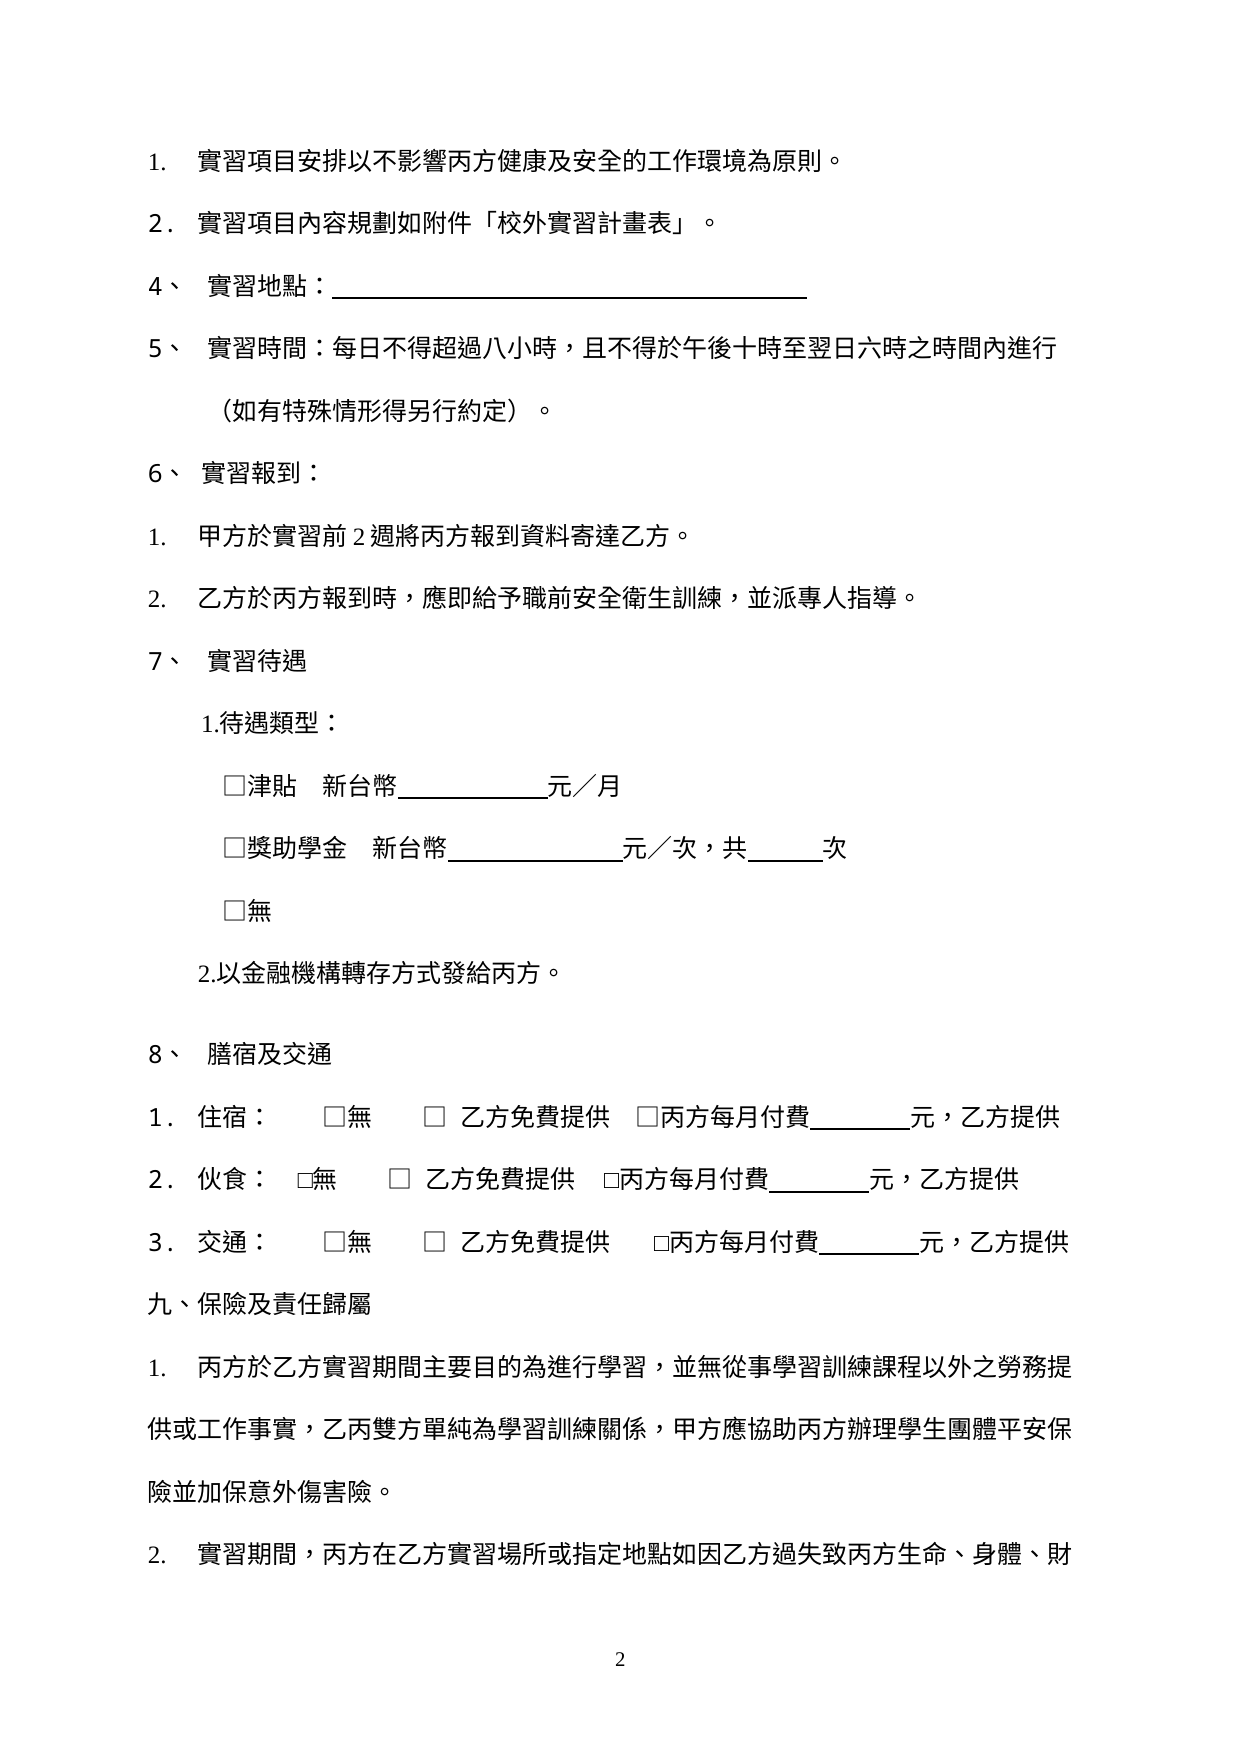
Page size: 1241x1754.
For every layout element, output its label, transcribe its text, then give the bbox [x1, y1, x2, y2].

list 實習地點： [148, 243, 1090, 305]
text 2.以金融機構轉存方式發給丙方。 [148, 930, 1089, 993]
list 交通： □無 □ 乙方免費提供 □丙方每月付費 元，乙方提供 [148, 1199, 1090, 1261]
list 實習報到： [148, 430, 1089, 493]
list 伙食： □無 □ 乙方免費提供 □丙方每月付費 元，乙方提供 [148, 1136, 1090, 1199]
text 九、保險及責任歸屬 [148, 1261, 1090, 1324]
list 膳宿及交通 [148, 1011, 1089, 1074]
list 實習待遇 [148, 618, 1089, 680]
list 實習期間，丙方在乙方實習場所或指定地點如因乙方過失致丙方生命、身體、財 [148, 1511, 1090, 1574]
text □津貼 新台幣 元／月 [148, 743, 1089, 805]
text □無 [148, 868, 1089, 930]
list 丙方於乙方實習期間主要目的為進行學習，並無從事學習訓練課程以外之勞務提供或工作事實，乙丙雙方單純為學習訓練關係，甲方應協助丙方辦理學生團體平安保險並加保意外傷害險。 [148, 1324, 1090, 1511]
list 實習項目安排以不影響丙方健康及安全的工作環境為原則。 [148, 118, 1090, 180]
text 1.待遇類型： [201, 680, 1092, 743]
list 乙方於丙方報到時，應即給予職前安全衛生訓練，並派專人指導。 [148, 555, 1089, 618]
list 實習項目內容規劃如附件「校外實習計畫表」。 [148, 180, 1090, 243]
list 實習時間：每日不得超過八小時，且不得於午後十時至翌日六時之時間內進行（如有特殊情形得另行約定）。 [148, 305, 1090, 430]
list 甲方於實習前2週將丙方報到資料寄達乙方。 [148, 493, 1089, 555]
text □獎助學金 新台幣 元／次，共 次 [148, 805, 1089, 868]
list 住宿： □無 □ 乙方免費提供 □丙方每月付費 元，乙方提供 [148, 1074, 1090, 1136]
